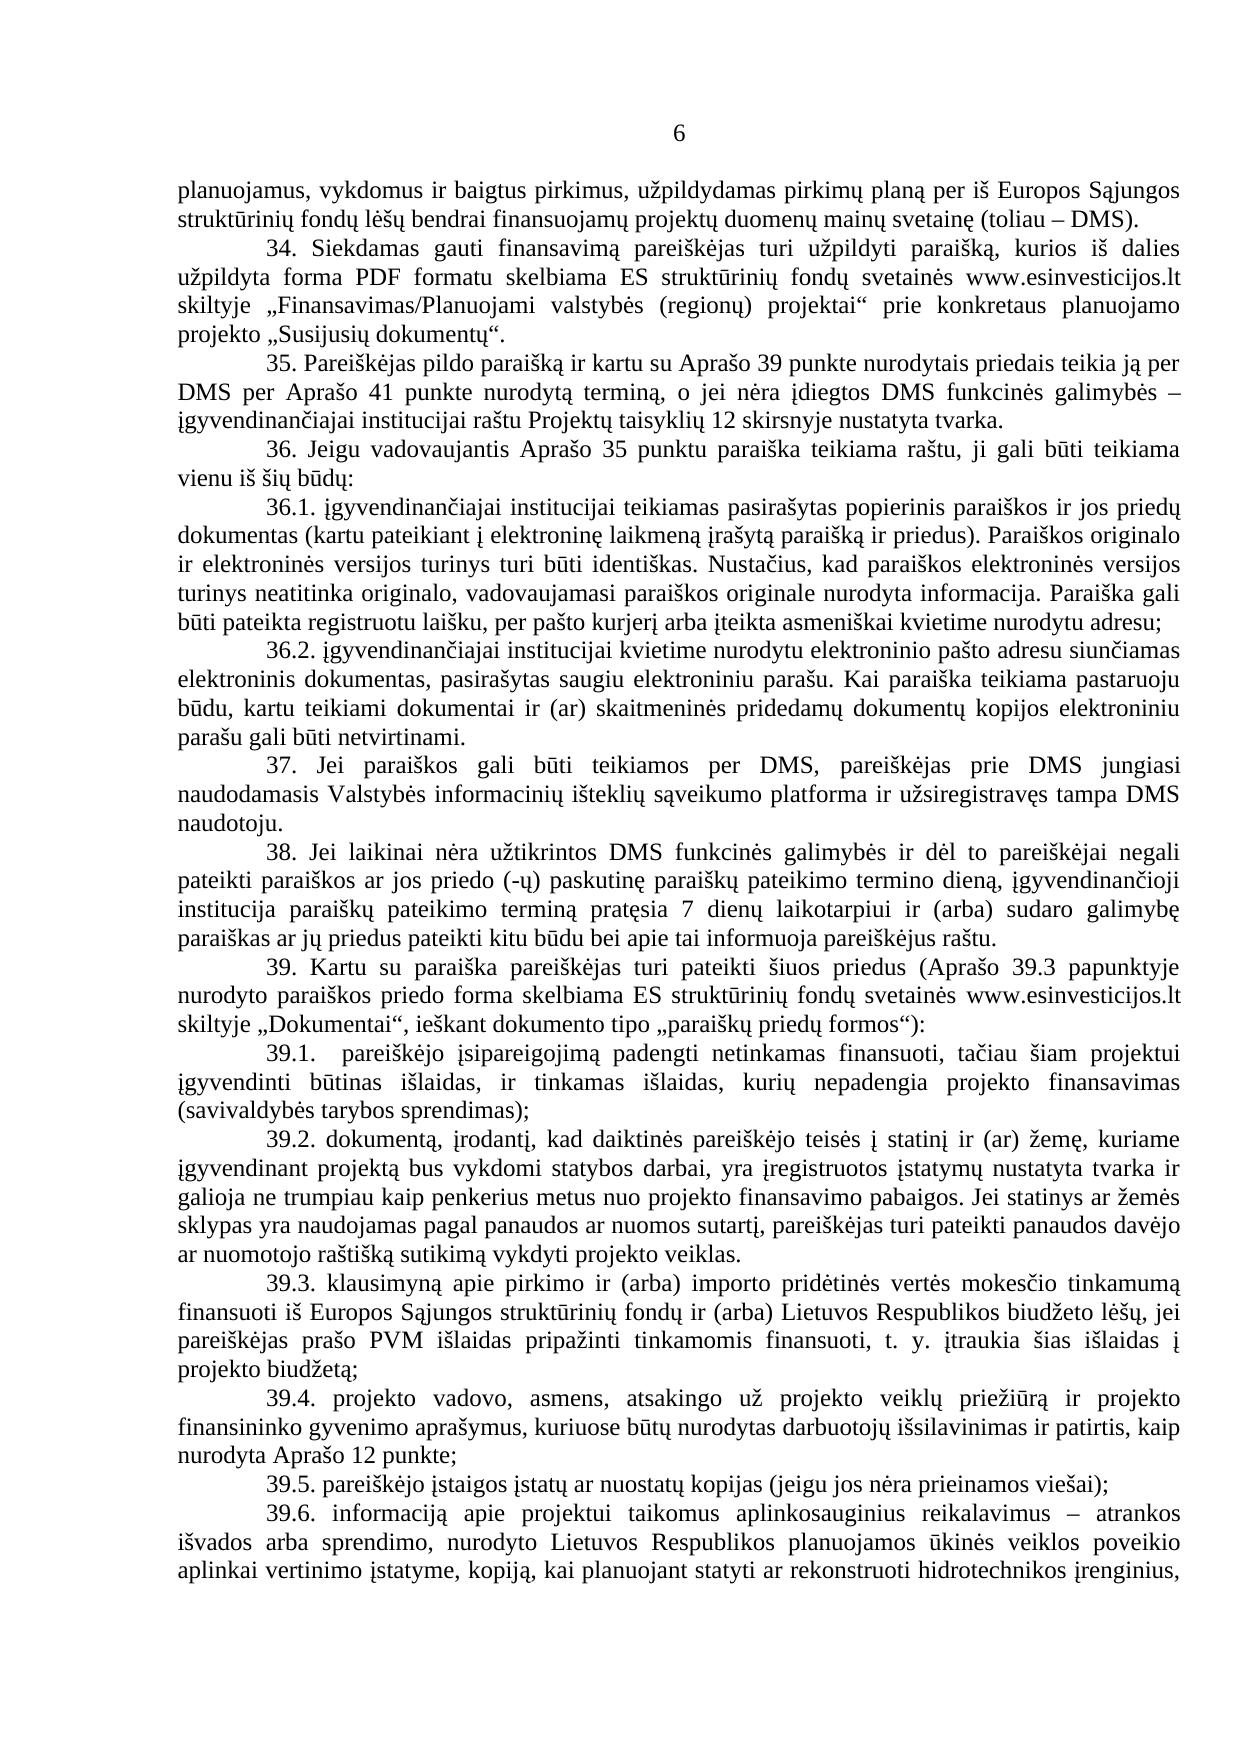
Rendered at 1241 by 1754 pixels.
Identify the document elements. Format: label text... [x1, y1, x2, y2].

text 39.4. projekto vadovo, asmens, atsakingo už projekto veiklų priežiūrą ir projekto finansininko gyvenimo aprašymus, kuriuose būtų nurodytas darbuotojų išsilavinimas ir patirtis, kaip nurodyta Aprašo 12 punkte; [177, 1383, 1181, 1469]
text 35. Pareiškėjas pildo paraišką ir kartu su Aprašo 39 punkte nurodytais priedais teikia ją per DMS per Aprašo 41 punkte nurodytą terminą, o jei nėra įdiegtos DMS funkcinės galimybės – įgyvendinančiajai institucijai raštu Projektų taisyklių 12 skirsnyje nustatyta tvarka. [177, 348, 1181, 434]
text 39.2. dokumentą, įrodantį, kad daiktinės pareiškėjo teisės į statinį ir (ar) žemę, kuriame įgyvendinant projektą bus vykdomi statybos darbai, yra įregistruotos įstatymų nustatyta tvarka ir galioja ne trumpiau kaip penkerius metus nuo projekto finansavimo pabaigos. Jei statinys ar žemės sklypas yra naudojamas pagal panaudos ar nuomos sutartį, pareiškėjas turi pateikti panaudos davėjo ar nuomotojo raštišką sutikimą vykdyti projekto veiklas. [177, 1124, 1181, 1268]
text 38. Jei laikinai nėra užtikrintos DMS funkcinės galimybės ir dėl to pareiškėjai negali pateikti paraiškos ar jos priedo (-ų) paskutinę paraiškų pateikimo termino dieną, įgyvendinančioji institucija paraiškų pateikimo terminą pratęsia 7 dienų laikotarpiui ir (arba) sudaro galimybę paraiškas ar jų priedus pateikti kitu būdu bei apie tai informuoja pareiškėjus raštu. [177, 837, 1181, 952]
text 34. Siekdamas gauti finansavimą pareiškėjas turi užpildyti paraišką, kurios iš dalies užpildyta forma PDF formatu skelbiama ES struktūrinių fondų svetainės www.esinvesticijos.lt skiltyje „Finansavimas/Planuojami valstybės (regionų) projektai“ prie konkretaus planuojamo projekto „Susijusių dokumentų“. [177, 233, 1181, 348]
text 36. Jeigu vadovaujantis Aprašo 35 punktu paraiška teikiama raštu, ji gali būti teikiama vienu iš šių būdų: [177, 434, 1181, 492]
text 36.1. įgyvendinančiajai institucijai teikiamas pasirašytas popierinis paraiškos ir jos priedų dokumentas (kartu pateikiant į elektroninę laikmeną įrašytą paraišką ir priedus). Paraiškos originalo ir elektroninės versijos turinys turi būti identiškas. Nustačius, kad paraiškos elektroninės versijos turinys neatitinka originalo, vadovaujamasi paraiškos originale nurodyta informacija. Paraiška gali būti pateikta registruotu laišku, per pašto kurjerį arba įteikta asmeniškai kvietime nurodytu adresu; [177, 492, 1181, 636]
text 39.5. pareiškėjo įstaigos įstatų ar nuostatų kopijas (jeigu jos nėra prieinamos viešai); [177, 1469, 1181, 1498]
text 39. Kartu su paraiška pareiškėjas turi pateikti šiuos priedus (Aprašo 39.3 papunktyje nurodyto paraiškos priedo forma skelbiama ES struktūrinių fondų svetainės www.esinvesticijos.lt skiltyje „Dokumentai“, ieškant dokumento tipo „paraiškų priedų formos“): [177, 952, 1181, 1038]
text 36.2. įgyvendinančiajai institucijai kvietime nurodytu elektroninio pašto adresu siunčiamas elektroninis dokumentas, pasirašytas saugiu elektroniniu parašu. Kai paraiška teikiama pastaruoju būdu, kartu teikiami dokumentai ir (ar) skaitmeninės pridedamų dokumentų kopijos elektroniniu parašu gali būti netvirtinami. [177, 636, 1181, 751]
text 39.6. informaciją apie projektui taikomus aplinkosauginius reikalavimus – atrankos išvados arba sprendimo, nurodyto Lietuvos Respublikos planuojamos ūkinės veiklos poveikio aplinkai vertinimo įstatyme, kopiją, kai planuojant statyti ar rekonstruoti hidrotechnikos įrenginius, [177, 1498, 1181, 1584]
text 39.1. pareiškėjo įsipareigojimą padengti netinkamas finansuoti, tačiau šiam projektui įgyvendinti būtinas išlaidas, ir tinkamas išlaidas, kurių nepadengia projekto finansavimas (savivaldybės tarybos sprendimas); [177, 1038, 1181, 1124]
text 39.3. klausimyną apie pirkimo ir (arba) importo pridėtinės vertės mokesčio tinkamumą finansuoti iš Europos Sąjungos struktūrinių fondų ir (arba) Lietuvos Respublikos biudžeto lėšų, jei pareiškėjas prašo PVM išlaidas pripažinti tinkamomis finansuoti, t. y. įtraukia šias išlaidas į projekto biudžetą; [177, 1268, 1181, 1383]
text planuojamus, vykdomus ir baigtus pirkimus, užpildydamas pirkimų planą per iš Europos Sąjungos struktūrinių fondų lėšų bendrai finansuojamų projektų duomenų mainų svetainę (toliau – DMS). [177, 176, 1181, 233]
text 37. Jei paraiškos gali būti teikiamos per DMS, pareiškėjas prie DMS jungiasi naudodamasis Valstybės informacinių išteklių sąveikumo platforma ir užsiregistravęs tampa DMS naudotoju. [177, 751, 1181, 837]
